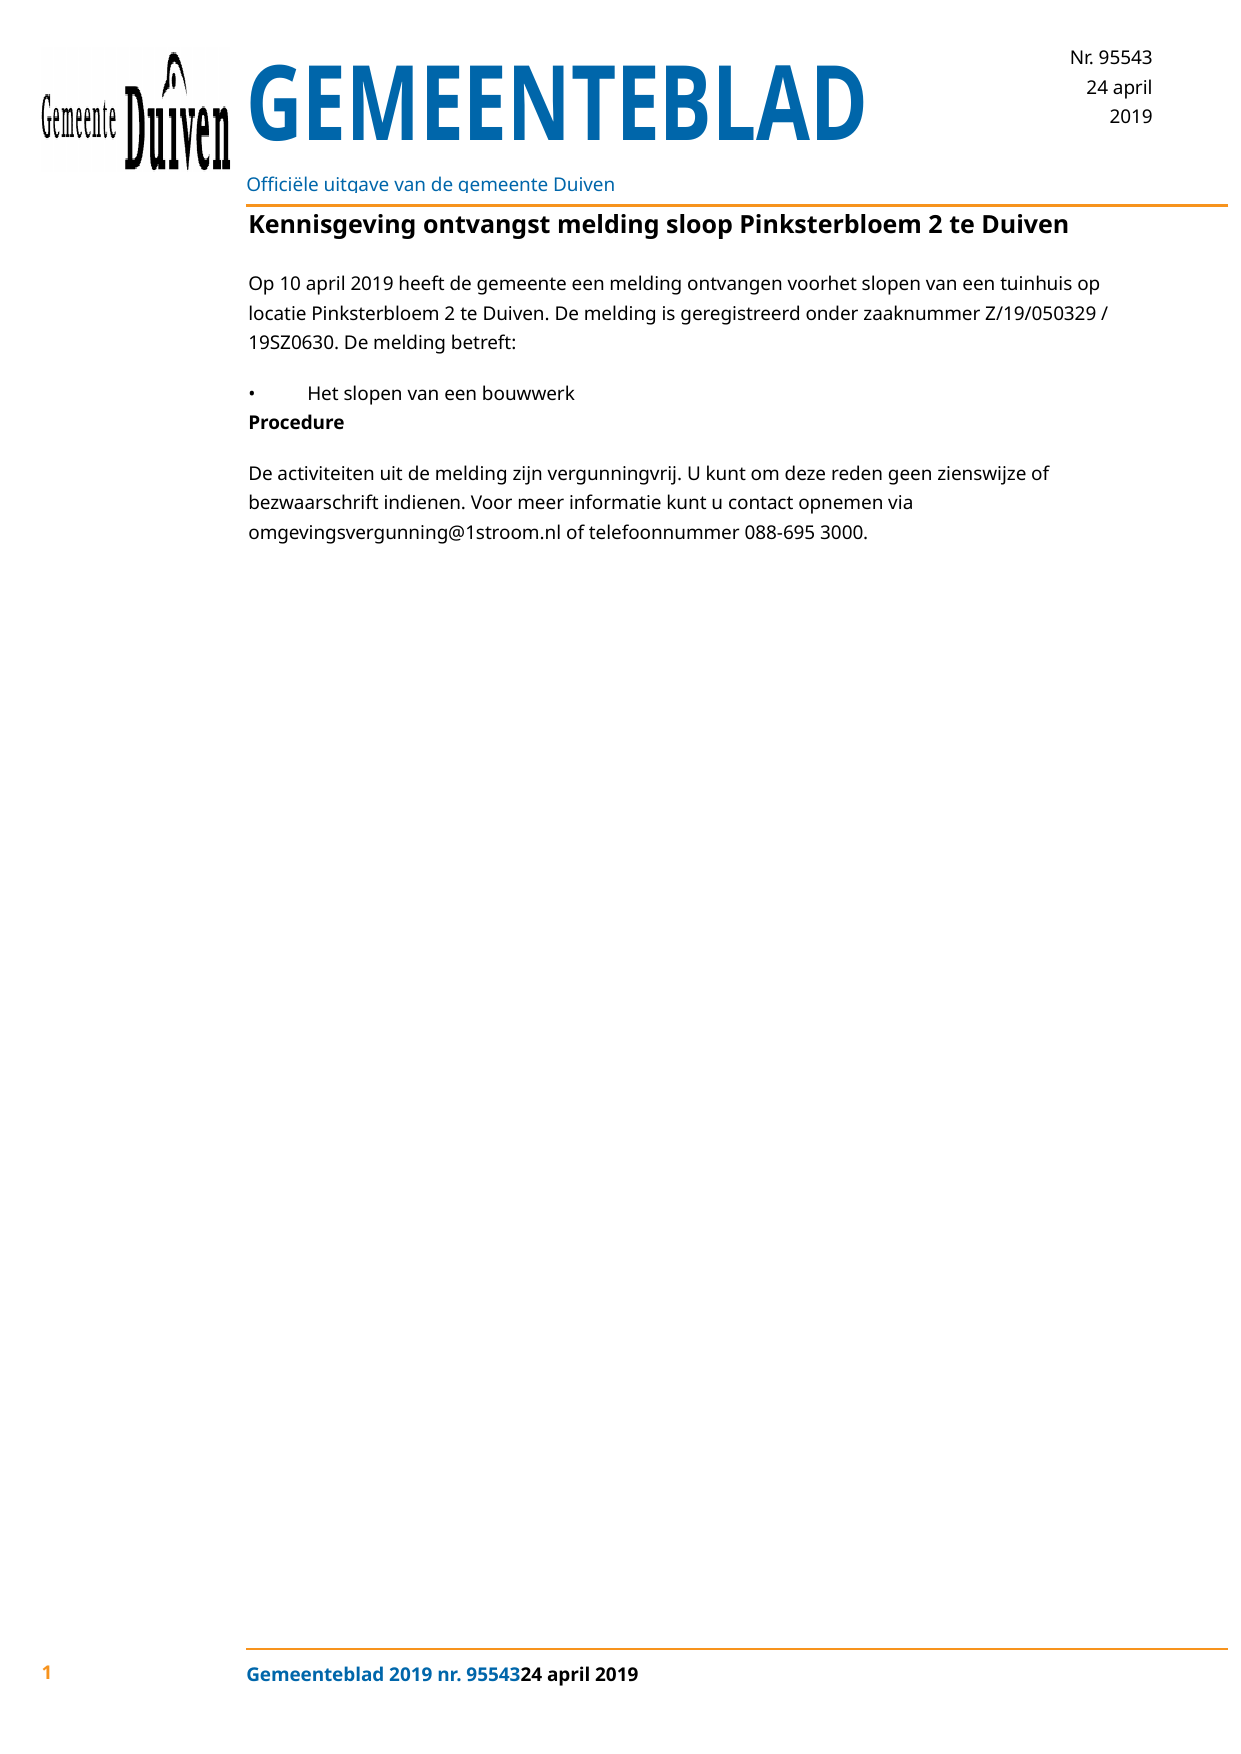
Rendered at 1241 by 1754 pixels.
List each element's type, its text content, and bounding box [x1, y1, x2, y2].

list Het slopen van een bouwwerk [248, 380, 1152, 406]
text De activiteiten uit de melding zijn vergunningvrij. U kunt om deze reden geen zienswijze of bezwaarschrift indienen. Voor meer informatie kunt u contact opnemen via omgevingsvergunning@1stroom.nl of telefoonnummer 088-695 3000. [248, 460, 1152, 545]
text Op 10 april 2019 heeft de gemeente een melding ontvangen voorhet slopen van een tuinhuis op locatie Pinksterbloem 2 te Duiven. De melding is geregistreerd onder zaaknummer Z/19/050329 / 19SZ0630. De melding betreft: [248, 270, 1152, 355]
text Kennisgeving ontvangst melding sloop Pinksterbloem 2 te Duiven [248, 207, 1152, 241]
picture [41, 47, 231, 172]
text Procedure [248, 409, 1152, 435]
